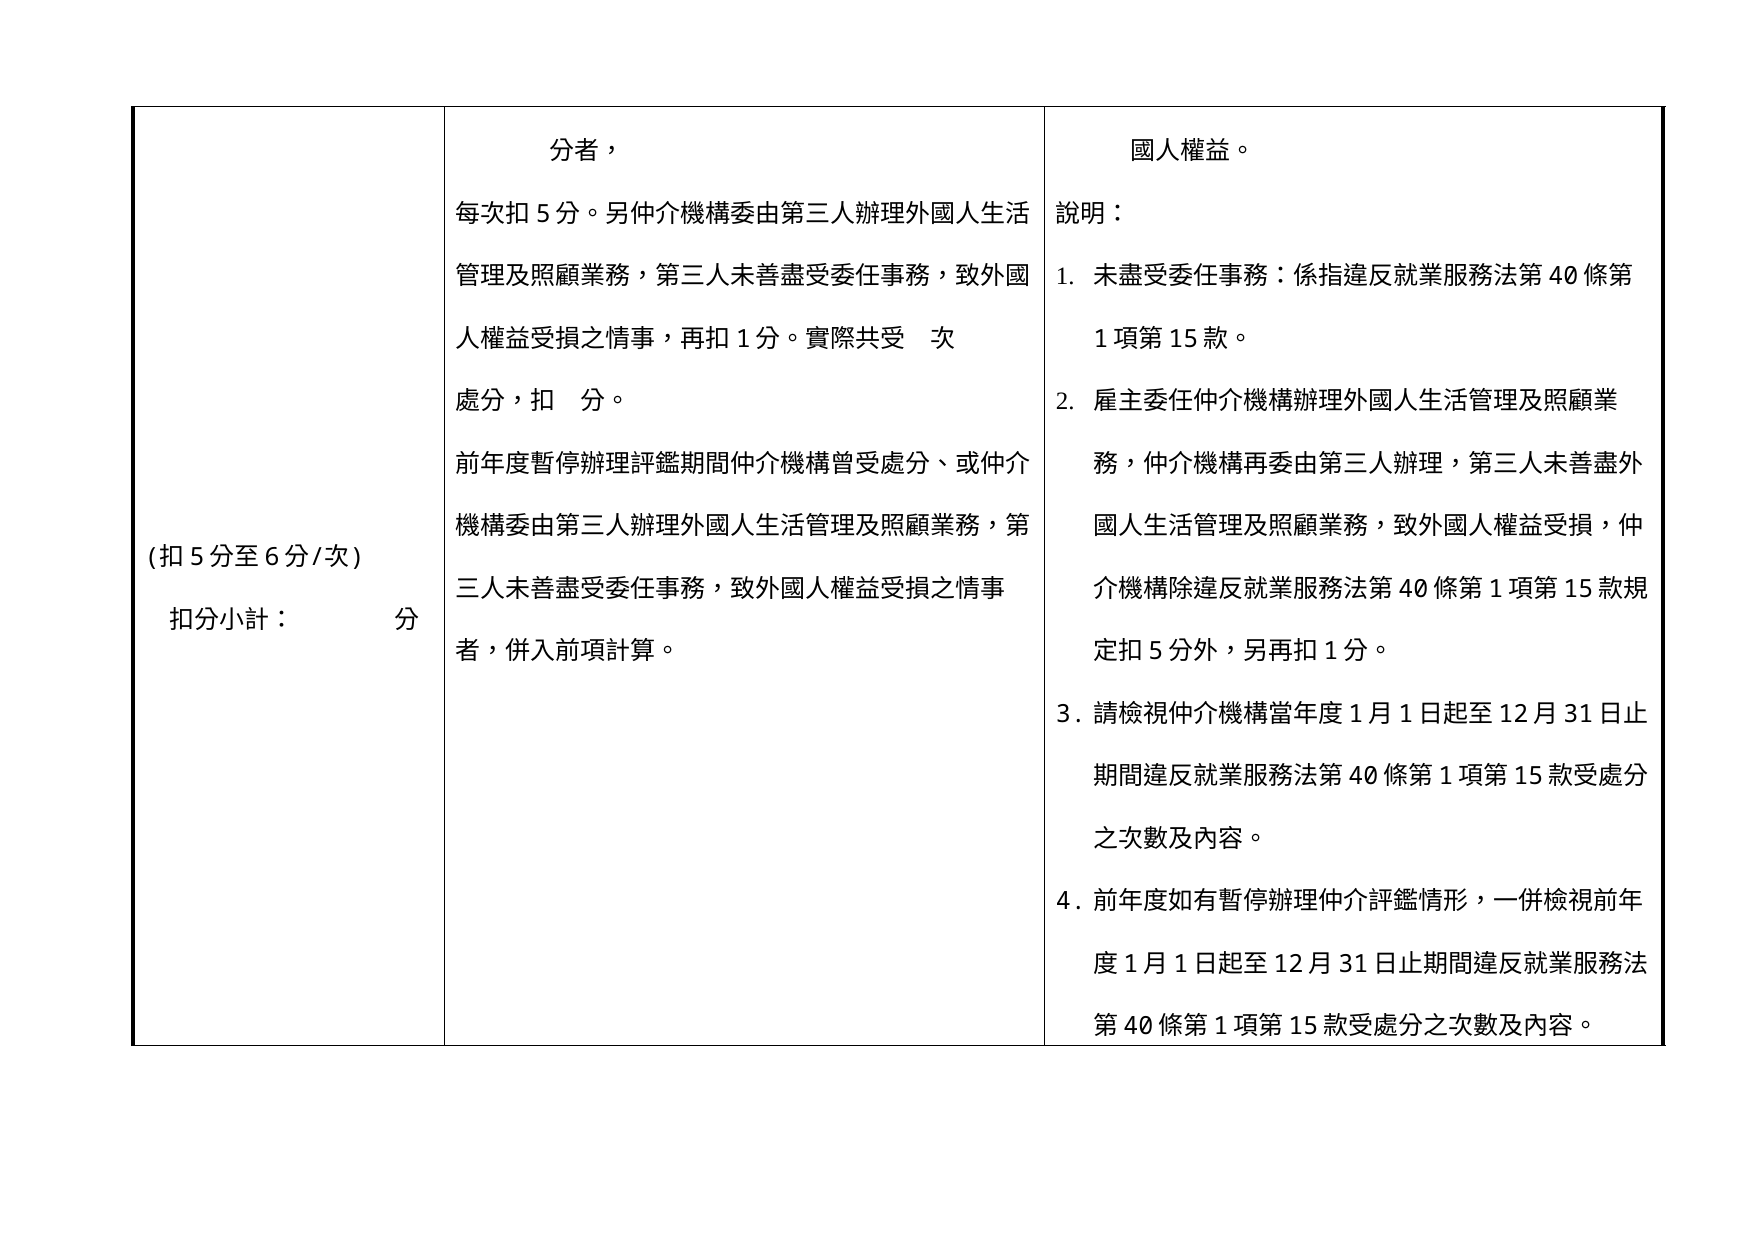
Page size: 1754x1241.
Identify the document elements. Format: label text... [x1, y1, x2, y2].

table_cell 分者， 每次扣5分。另仲介機構委由第三人辦理外國人生活 管理及照顧業務，第三人未善盡受委任事務，致外國 人權益受損之情事，再扣1分。實際共受 次 處分，扣 分。 前年度暫停辦理評鑑期間仲介機構曾受處分、或仲介 機構委由第三人辦理外國人生活管理及照顧業務，第 三人未善盡受委任事務，致外國人權益受損之情事 者，併入前項計算。 [445, 107, 1044, 1044]
table_cell (扣5分至6分/次) 扣分小計： 分 [135, 107, 444, 1044]
table_cell 目的：促進仲介機構恪遵法令規定，以保障雇主及外國人權益。 說明： 未盡受委任事務：係指違反就業服務法第40條第1項第15款。 雇主委任仲介機構辦理外國人生活管理及照顧業務，仲介機構再委由第三人辦理，第三人未善盡外國人生活管理及照顧業務，致外國人權益受損，仲介機構除違反就業服務法第40條第1項第15款規定扣5分外，另再扣1分。 請檢視仲介機構當年度1月1日起至12月31日止期間違反就業服務法第40條第1項第15款受處分之次數及內容。 前年度如有暫停辦理仲介評鑑情形，一併檢視前年度1月1日起至12月31日止期間違反就業服務法第40條第1項第15款受處分之次數及內容。 [1045, 107, 1661, 1044]
